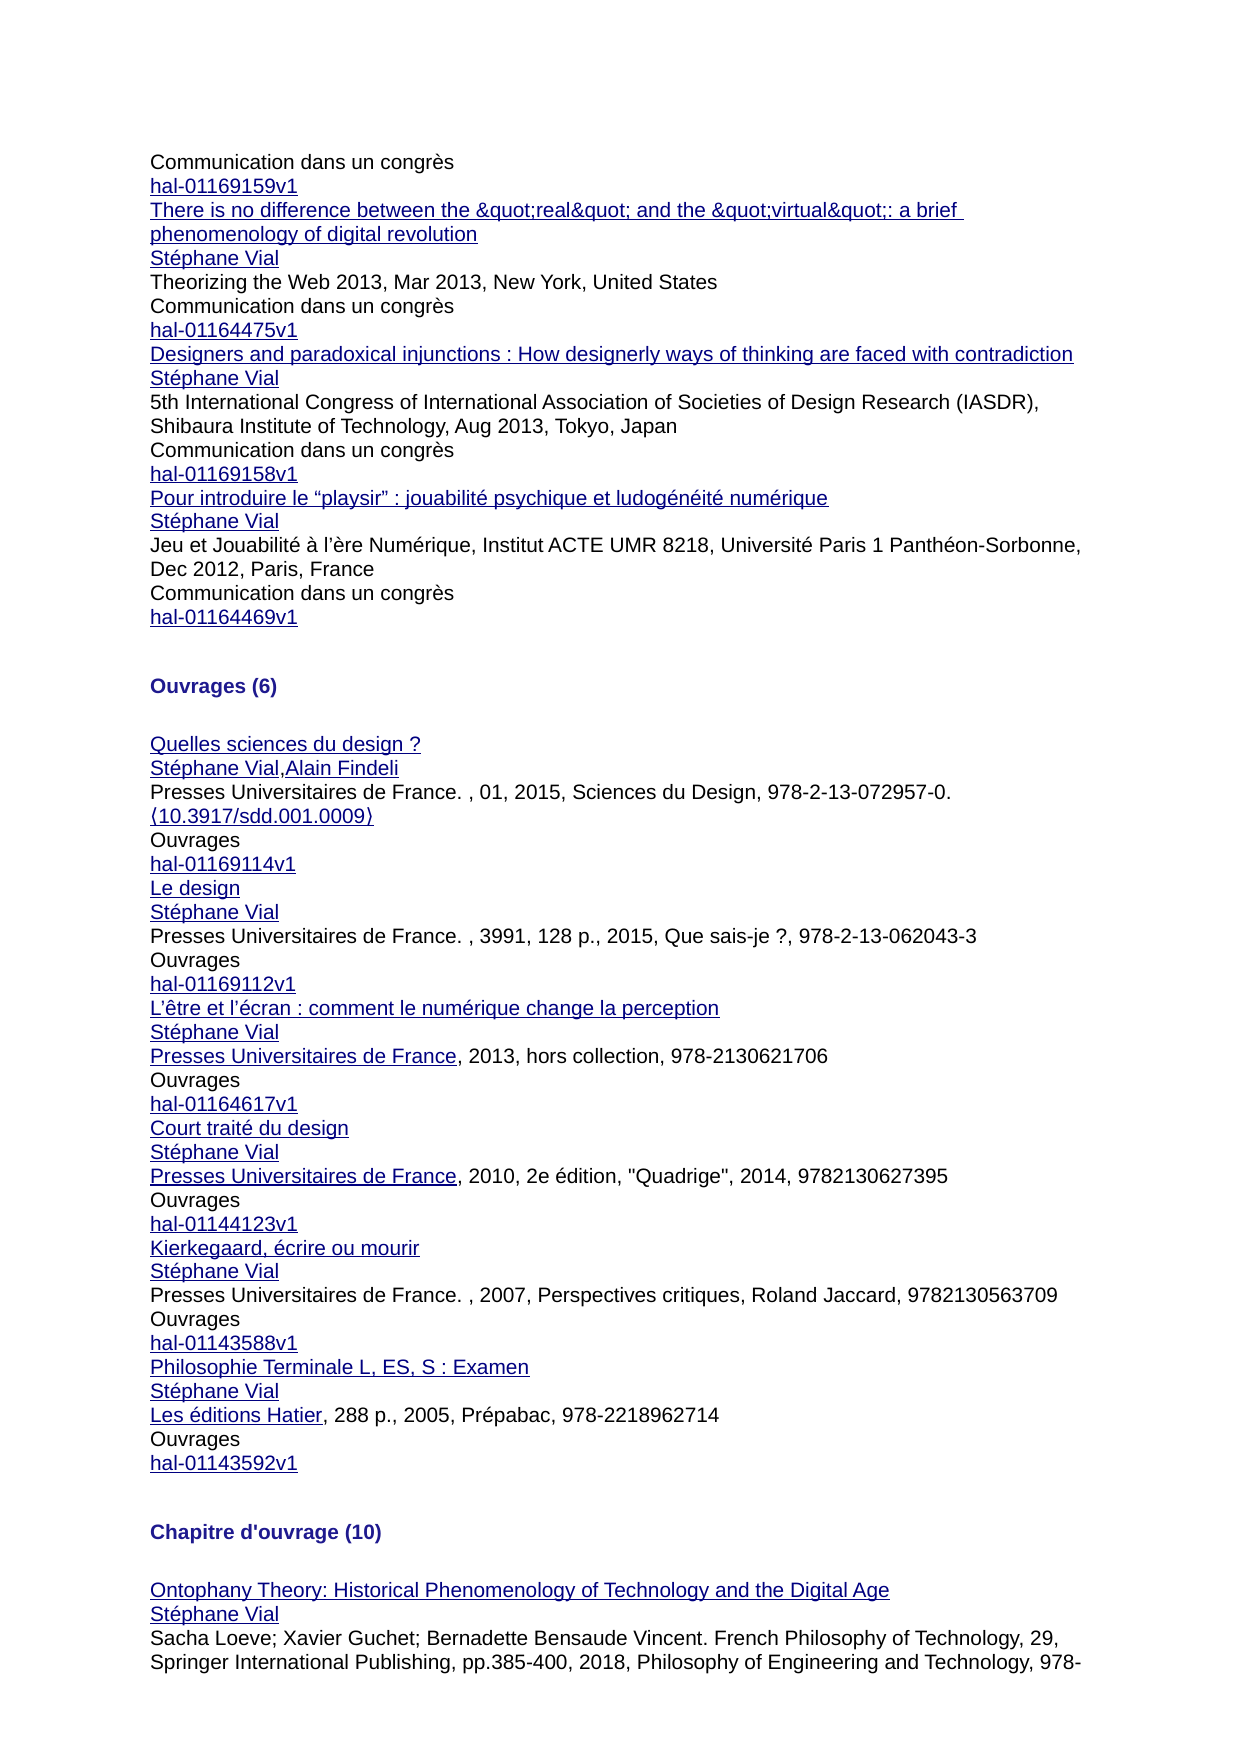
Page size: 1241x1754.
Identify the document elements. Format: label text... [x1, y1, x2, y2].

subtitle Chapitre d'ouvrage (10) [150, 1520, 1090, 1544]
table_cell Philosophie Terminale L, ES, S : Examen Stéphane Vial Les éditions Hatier, 288 p., 2005, Prépabac, 978-2218962714 Ouvrages hal-01143592v1 [150, 1355, 1090, 1475]
table_cell L’être et l’écran : comment le numérique change la perception Stéphane Vial Presses Universitaires de France, 2013, hors collection, 978-2130621706 Ouvrages hal-01164617v1 [150, 996, 1090, 1116]
table_cell Kierkegaard, écrire ou mourir Stéphane Vial Presses Universitaires de France. , 2007, Perspectives critiques, Roland Jaccard, 9782130563709 Ouvrages hal-01143588v1 [150, 1235, 1090, 1355]
table_cell There is no difference between the &quot;real&quot; and the &quot;virtual&quot;: a brief phenomenology of digital revolution Stéphane Vial Theorizing the Web 2013, Mar 2013, New York, United States Communication dans un congrès hal-01164475v1 [150, 198, 1090, 342]
table_header Quelles sciences du design ? Stéphane Vial,Alain Findeli Presses Universitaires de France. , 01, 2015, Sciences du Design, 978-2-13-072957-0. ⟨10.3917/sdd.001.0009⟩ Ouvrages hal-01169114v1 [150, 732, 1090, 876]
table_cell Communication dans un congrès hal-01169159v1 [150, 150, 1090, 198]
table_cell Le design Stéphane Vial Presses Universitaires de France. , 3991, 128 p., 2015, Que sais-je ?, 978-2-13-062043-3 Ouvrages hal-01169112v1 [150, 876, 1090, 996]
table_header Ontophany Theory: Historical Phenomenology of Technology and the Digital Age Stéphane Vial Sacha Loeve; Xavier Guchet; Bernadette Bensaude Vincent. French Philosophy of Technology, 29, Springer International Publishing, pp.385-400, 2018, Philosophy of Engineering and Technology, 978- [150, 1578, 1090, 1674]
table_cell Designers and paradoxical injunctions : How designerly ways of thinking are faced with contradiction Stéphane Vial 5th International Congress of International Association of Societies of Design Research (IASDR), Shibaura Institute of Technology, Aug 2013, Tokyo, Japan Communication dans un congrès hal-01169158v1 [150, 342, 1090, 485]
subtitle Ouvrages (6) [150, 674, 1090, 698]
table_cell Pour introduire le “playsir” : jouabilité psychique et ludogénéité numérique Stéphane Vial Jeu et Jouabilité à l’ère Numérique, Institut ACTE UMR 8218, Université Paris 1 Panthéon-Sorbonne, Dec 2012, Paris, France Communication dans un congrès hal-01164469v1 [150, 485, 1090, 629]
table_cell Court traité du design Stéphane Vial Presses Universitaires de France, 2010, 2e édition, "Quadrige", 2014, 9782130627395 Ouvrages hal-01144123v1 [150, 1116, 1090, 1235]
